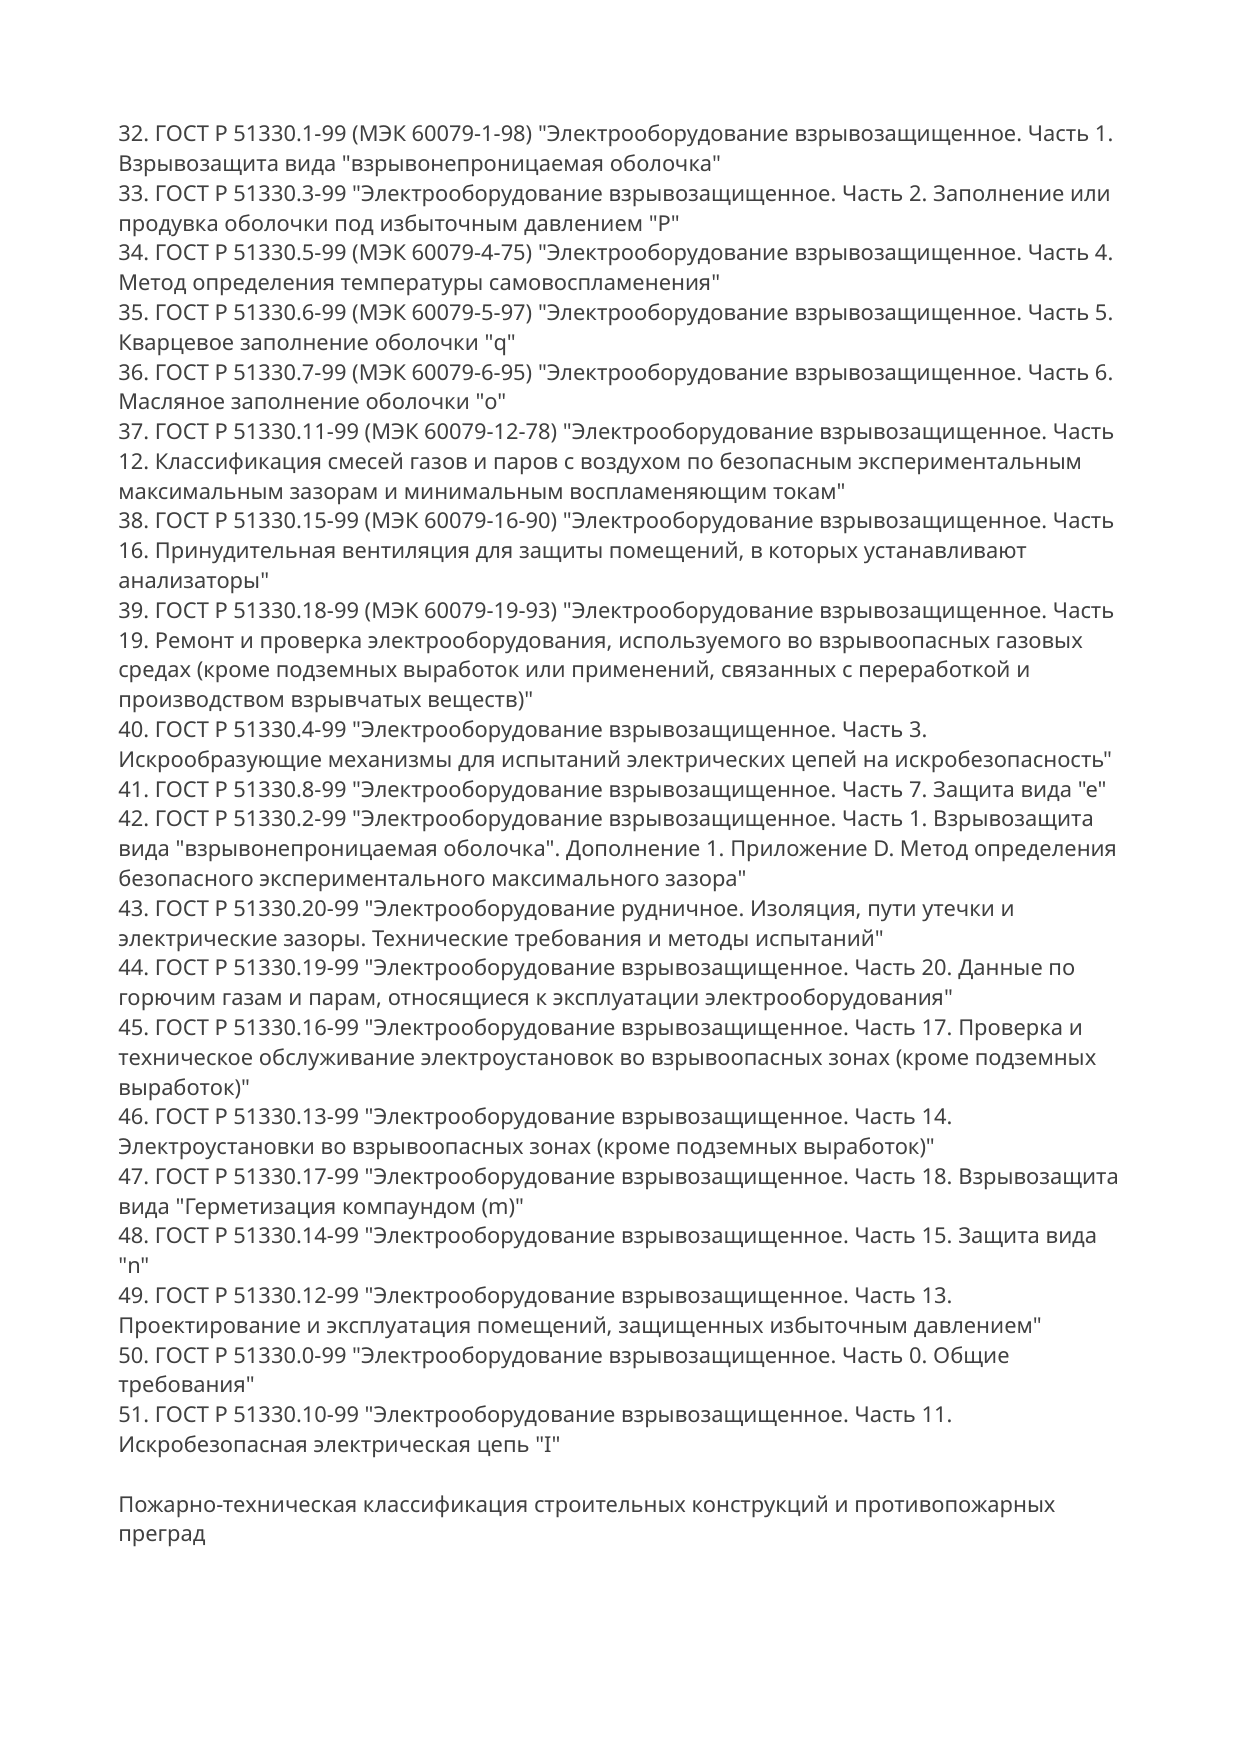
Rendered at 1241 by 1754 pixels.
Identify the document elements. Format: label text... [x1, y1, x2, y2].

text 51. ГОСТ Р 51330.10-99 "Электрооборудование взрывозащищенное. Часть 11. Искробезопасная электрическая цепь "I" [118, 1399, 1122, 1459]
text 39. ГОСТ Р 51330.18-99 (МЭК 60079-19-93) "Электрооборудование взрывозащищенное. Часть 19. Ремонт и проверка электрооборудования, используемого во взрывоопасных газовых средах (кроме подземных выработок или применений, связанных с переработкой и производством взрывчатых веществ)" [118, 595, 1122, 714]
text 48. ГОСТ Р 51330.14-99 "Электрооборудование взрывозащищенное. Часть 15. Защита вида "n" [118, 1220, 1122, 1280]
text 43. ГОСТ Р 51330.20-99 "Электрооборудование рудничное. Изоляция, пути утечки и электрические зазоры. Технические требования и методы испытаний" [118, 893, 1122, 952]
text 40. ГОСТ Р 51330.4-99 "Электрооборудование взрывозащищенное. Часть 3. Искрообразующие механизмы для испытаний электрических цепей на искробезопасность" [118, 714, 1122, 773]
text 46. ГОСТ Р 51330.13-99 "Электрооборудование взрывозащищенное. Часть 14. Электроустановки во взрывоопасных зонах (кроме подземных выработок)" [118, 1101, 1122, 1161]
text 36. ГОСТ Р 51330.7-99 (МЭК 60079-6-95) "Электрооборудование взрывозащищенное. Часть 6. Масляное заполнение оболочки "o" [118, 356, 1122, 416]
text 38. ГОСТ Р 51330.15-99 (МЭК 60079-16-90) "Электрооборудование взрывозащищенное. Часть 16. Принудительная вентиляция для защиты помещений, в которых устанавливают анализаторы" [118, 505, 1122, 595]
text 32. ГОСТ Р 51330.1-99 (МЭК 60079-1-98) "Электрооборудование взрывозащищенное. Часть 1. Взрывозащита вида "взрывонепроницаемая оболочка" [118, 118, 1122, 178]
text 47. ГОСТ Р 51330.17-99 "Электрооборудование взрывозащищенное. Часть 18. Взрывозащита вида "Герметизация компаундом (m)" [118, 1161, 1122, 1220]
text 35. ГОСТ Р 51330.6-99 (МЭК 60079-5-97) "Электрооборудование взрывозащищенное. Часть 5. Кварцевое заполнение оболочки "q" [118, 297, 1122, 356]
text 34. ГОСТ Р 51330.5-99 (МЭК 60079-4-75) "Электрооборудование взрывозащищенное. Часть 4. Метод определения температуры самовоспламенения" [118, 237, 1122, 297]
text 50. ГОСТ Р 51330.0-99 "Электрооборудование взрывозащищенное. Часть 0. Общие требования" [118, 1339, 1122, 1399]
text 45. ГОСТ Р 51330.16-99 "Электрооборудование взрывозащищенное. Часть 17. Проверка и техническое обслуживание электроустановок во взрывоопасных зонах (кроме подземных выработок)" [118, 1012, 1122, 1101]
text Пожарно-техническая классификация строительных конструкций и противопожарных преград [118, 1488, 1122, 1548]
text 33. ГОСТ Р 51330.3-99 "Электрооборудование взрывозащищенное. Часть 2. Заполнение или продувка оболочки под избыточным давлением "Р" [118, 178, 1122, 237]
text 41. ГОСТ Р 51330.8-99 "Электрооборудование взрывозащищенное. Часть 7. Защита вида "е" [118, 773, 1122, 803]
text 49. ГОСТ Р 51330.12-99 "Электрооборудование взрывозащищенное. Часть 13. Проектирование и эксплуатация помещений, защищенных избыточным давлением" [118, 1280, 1122, 1339]
text 42. ГОСТ Р 51330.2-99 "Электрооборудование взрывозащищенное. Часть 1. Взрывозащита вида "взрывонепроницаемая оболочка". Дополнение 1. Приложение D. Метод определения безопасного экспериментального максимального зазора" [118, 803, 1122, 893]
text 44. ГОСТ Р 51330.19-99 "Электрооборудование взрывозащищенное. Часть 20. Данные по горючим газам и парам, относящиеся к эксплуатации электрооборудования" [118, 952, 1122, 1012]
text 37. ГОСТ Р 51330.11-99 (МЭК 60079-12-78) "Электрооборудование взрывозащищенное. Часть 12. Классификация смесей газов и паров с воздухом по безопасным экспериментальным максимальным зазорам и минимальным воспламеняющим токам" [118, 416, 1122, 505]
